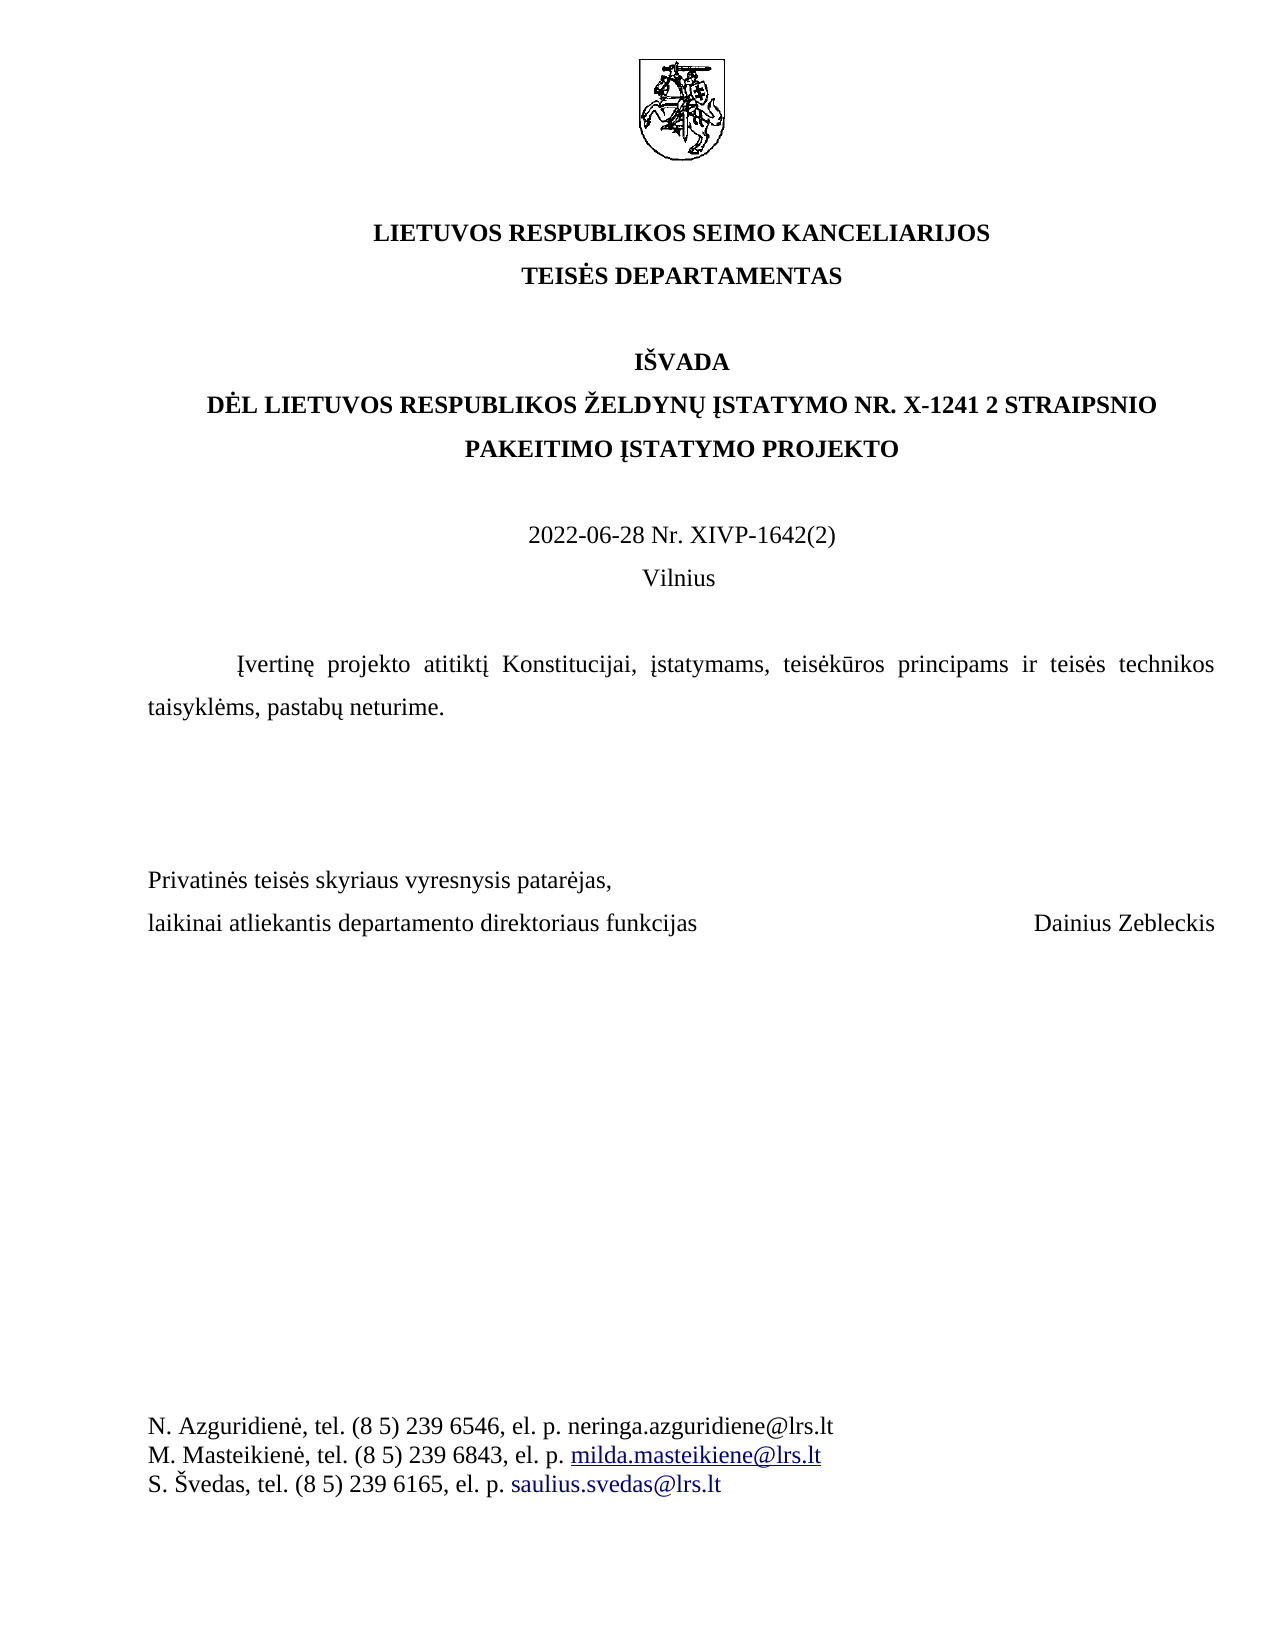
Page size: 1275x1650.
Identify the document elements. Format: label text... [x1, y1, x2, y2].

text LIETUVOS RESPUBLIKOS SEIMO KANCELIARIJOS [148, 218, 1216, 247]
text S. Švedas, tel. (8 5) 239 6165, el. p. saulius.svedas@lrs.lt [148, 1469, 1216, 1497]
text DĖL LIETUVOS RESPUBLIKOS ŽELDYNŲ ĮSTATYMO NR. X-1241 2 STRAIPSNIO PAKEITIMO ĮSTATYMO PROJEKTO [148, 391, 1216, 462]
text laikinai atliekantis departamento direktoriaus funkcijas Dainius Zebleckis [148, 908, 1216, 980]
text Vilnius [148, 563, 1216, 592]
text Įvertinę projekto atitiktį Konstitucijai, įstatymams, teisėkūros principams ir teisės technikos taisyklėms, pastabų neturime. [148, 649, 1216, 721]
text N. Azguridienė, tel. (8 5) 239 6546, el. p. neringa.azguridiene@lrs.lt [148, 1411, 1216, 1440]
text Privatinės teisės skyriaus vyresnysis patarėjas, [148, 865, 1216, 894]
text M. Masteikienė, tel. (8 5) 239 6843, el. p. milda.masteikiene@lrs.lt [148, 1440, 1216, 1469]
text IŠVADA [148, 347, 1216, 376]
text 2022-06-28 Nr. XIVP-1642(2) [148, 520, 1216, 549]
subtitle TEISĖS DEPARTAMENTAS [148, 261, 1216, 290]
